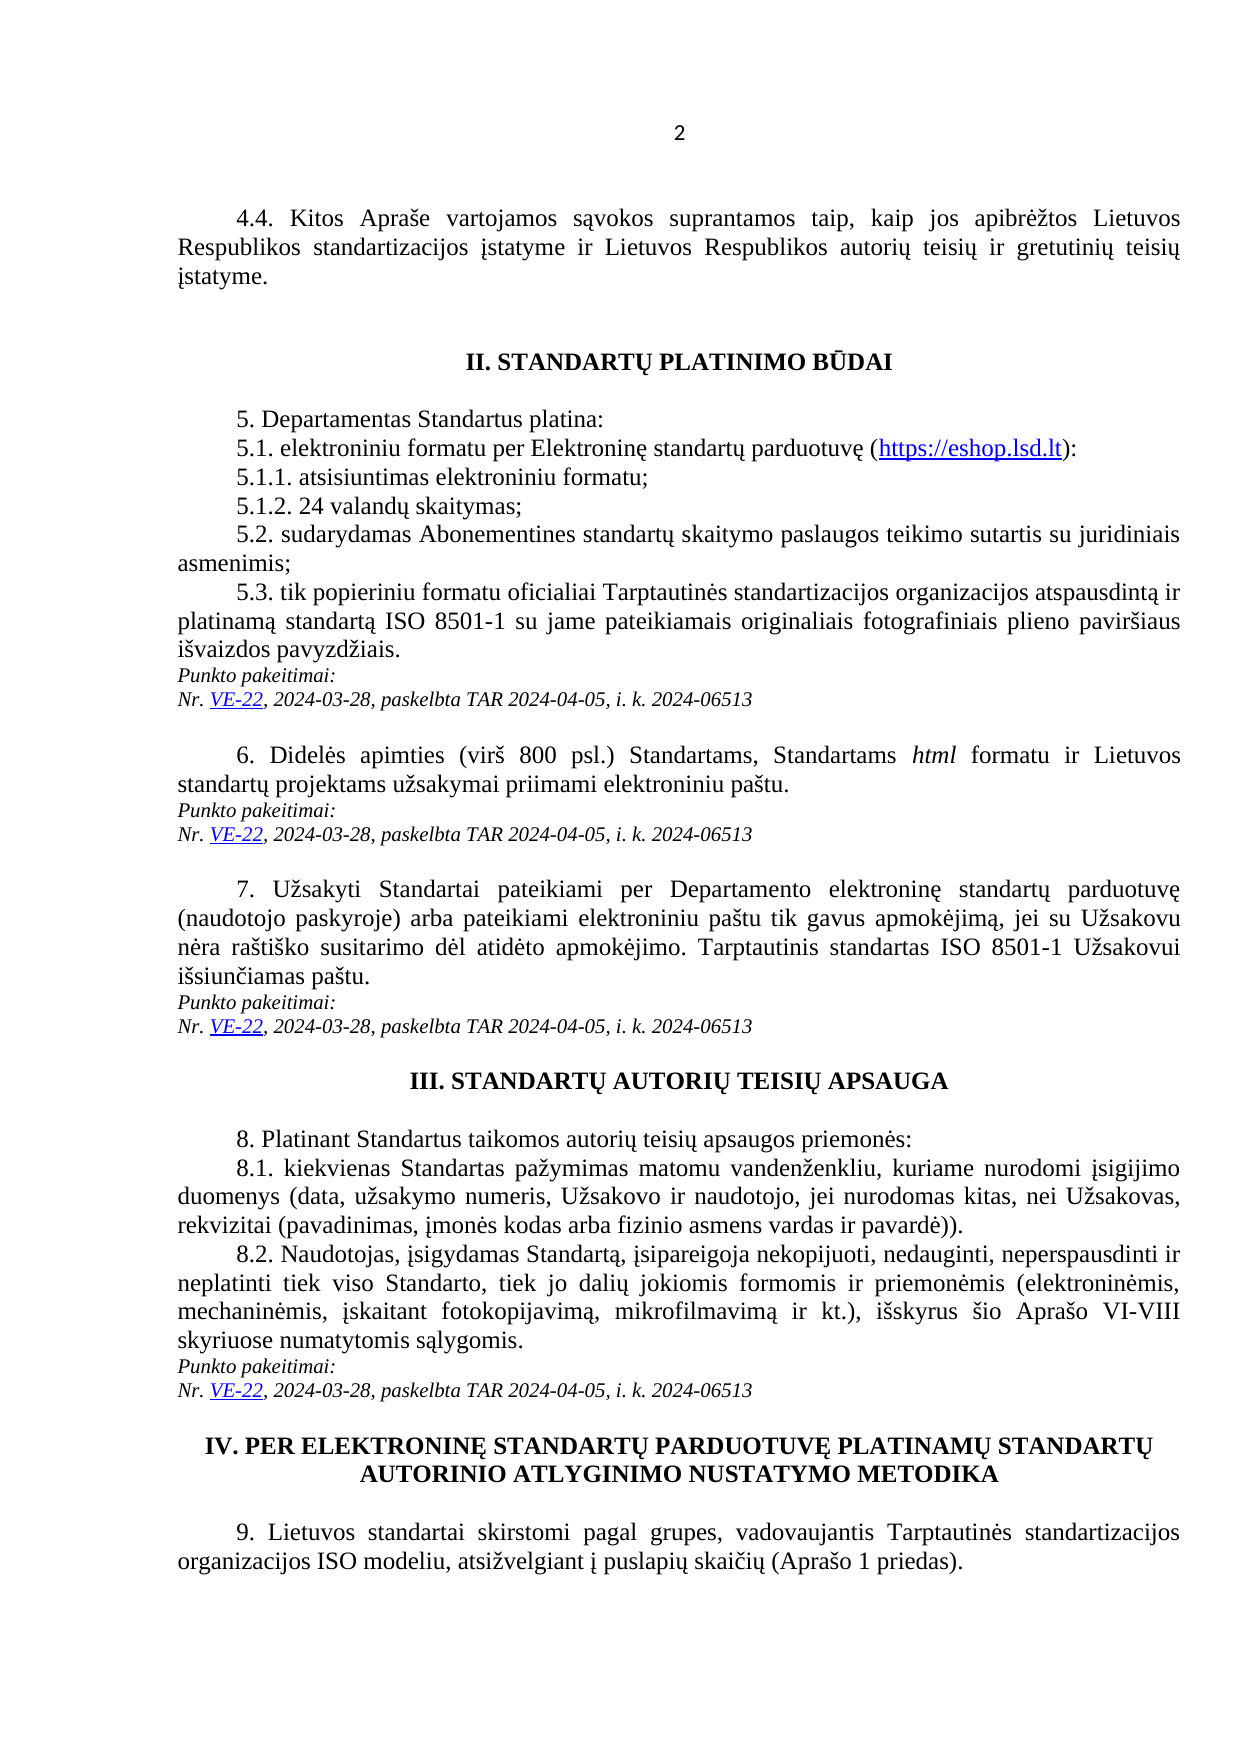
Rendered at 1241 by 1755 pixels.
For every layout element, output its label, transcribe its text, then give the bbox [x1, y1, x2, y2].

text 6. Didelės apimties (virš 800 psl.) Standartams, Standartams html formatu ir Lietuvos standartų projektams užsakymai priimami elektroniniu paštu. [177, 740, 1181, 798]
text 4.4. Kitos Apraše vartojamos sąvokos suprantamos taip, kaip jos apibrėžtos Lietuvos Respublikos standartizacijos įstatyme ir Lietuvos Respublikos autorių teisių ir gretutinių teisių įstatyme. [177, 203, 1181, 289]
text 7. Užsakyti Standartai pateikiami per Departamento elektroninę standartų parduotuvę (naudotojo paskyroje) arba pateikiami elektroniniu paštu tik gavus apmokėjimą, jei su Užsakovu nėra raštiško susitarimo dėl atidėto apmokėjimo. Tarptautinis standartas ISO 8501-1 Užsakovui išsiunčiamas paštu. [177, 874, 1181, 989]
text 5.3. tik popieriniu formatu oficialiai Tarptautinės standartizacijos organizacijos atspausdintą ir platinamą standartą ISO 8501-1 su jame pateikiamais originaliais fotografiniais plieno paviršiaus išvaizdos pavyzdžiais. [177, 577, 1181, 663]
text 9. Lietuvos standartai skirstomi pagal grupes, vadovaujantis Tarptautinės standartizacijos organizacijos ISO modeliu, atsižvelgiant į puslapių skaičių (Aprašo 1 priedas). [177, 1517, 1181, 1574]
text Nr. VE-22, 2024-03-28, paskelbta TAR 2024-04-05, i. k. 2024-06513 [177, 822, 1181, 846]
text 5.1. elektroniniu formatu per Elektroninę standartų parduotuvę (https://eshop.lsd.lt): [177, 433, 1181, 462]
text 5.2. sudarydamas Abonementines standartų skaitymo paslaugos teikimo sutartis su juridiniais asmenimis; [177, 519, 1181, 577]
text Punkto pakeitimai: [177, 798, 1181, 822]
text Punkto pakeitimai: [177, 663, 1181, 687]
text 8.1. kiekvienas Standartas pažymimas matomu vandenženkliu, kuriame nurodomi įsigijimo duomenys (data, užsakymo numeris, Užsakovo ir naudotojo, jei nurodomas kitas, nei Užsakovas, rekvizitai (pavadinimas, įmonės kodas arba fizinio asmens vardas ir pavardė)). [177, 1153, 1181, 1239]
text 8. Platinant Standartus taikomos autorių teisių apsaugos priemonės: [177, 1124, 1181, 1153]
text Punkto pakeitimai: [177, 989, 1181, 1014]
text 5. Departamentas Standartus platina: [177, 404, 1181, 433]
text 8.2. Naudotojas, įsigydamas Standartą, įsipareigoja nekopijuoti, nedauginti, neperspausdinti ir neplatinti tiek viso Standarto, tiek jo dalių jokiomis formomis ir priemonėmis (elektroninėmis, mechaninėmis, įskaitant fotokopijavimą, mikrofilmavimą ir kt.), išskyrus šio Aprašo VI-VIII skyriuose numatytomis sąlygomis. [177, 1239, 1181, 1354]
text IV. PER ELEKTRONINĘ STANDARTŲ PARDUOTUVĘ PLATINAMŲ STANDARTŲ AUTORINIO ATLYGINIMO NUSTATYMO METODIKA [177, 1431, 1181, 1488]
text 5.1.2. 24 valandų skaitymas; [177, 491, 1181, 519]
text Nr. VE-22, 2024-03-28, paskelbta TAR 2024-04-05, i. k. 2024-06513 [177, 1378, 1181, 1402]
text Punkto pakeitimai: [177, 1354, 1181, 1378]
text 5.1.1. atsisiuntimas elektroniniu formatu; [177, 462, 1181, 491]
text III. STANDARTŲ AUTORIŲ TEISIŲ APSAUGA [177, 1066, 1181, 1095]
text Nr. VE-22, 2024-03-28, paskelbta TAR 2024-04-05, i. k. 2024-06513 [177, 1014, 1181, 1038]
text Nr. VE-22, 2024-03-28, paskelbta TAR 2024-04-05, i. k. 2024-06513 [177, 687, 1181, 711]
text II. STANDARTŲ PLATINIMO BŪDAI [177, 347, 1181, 376]
